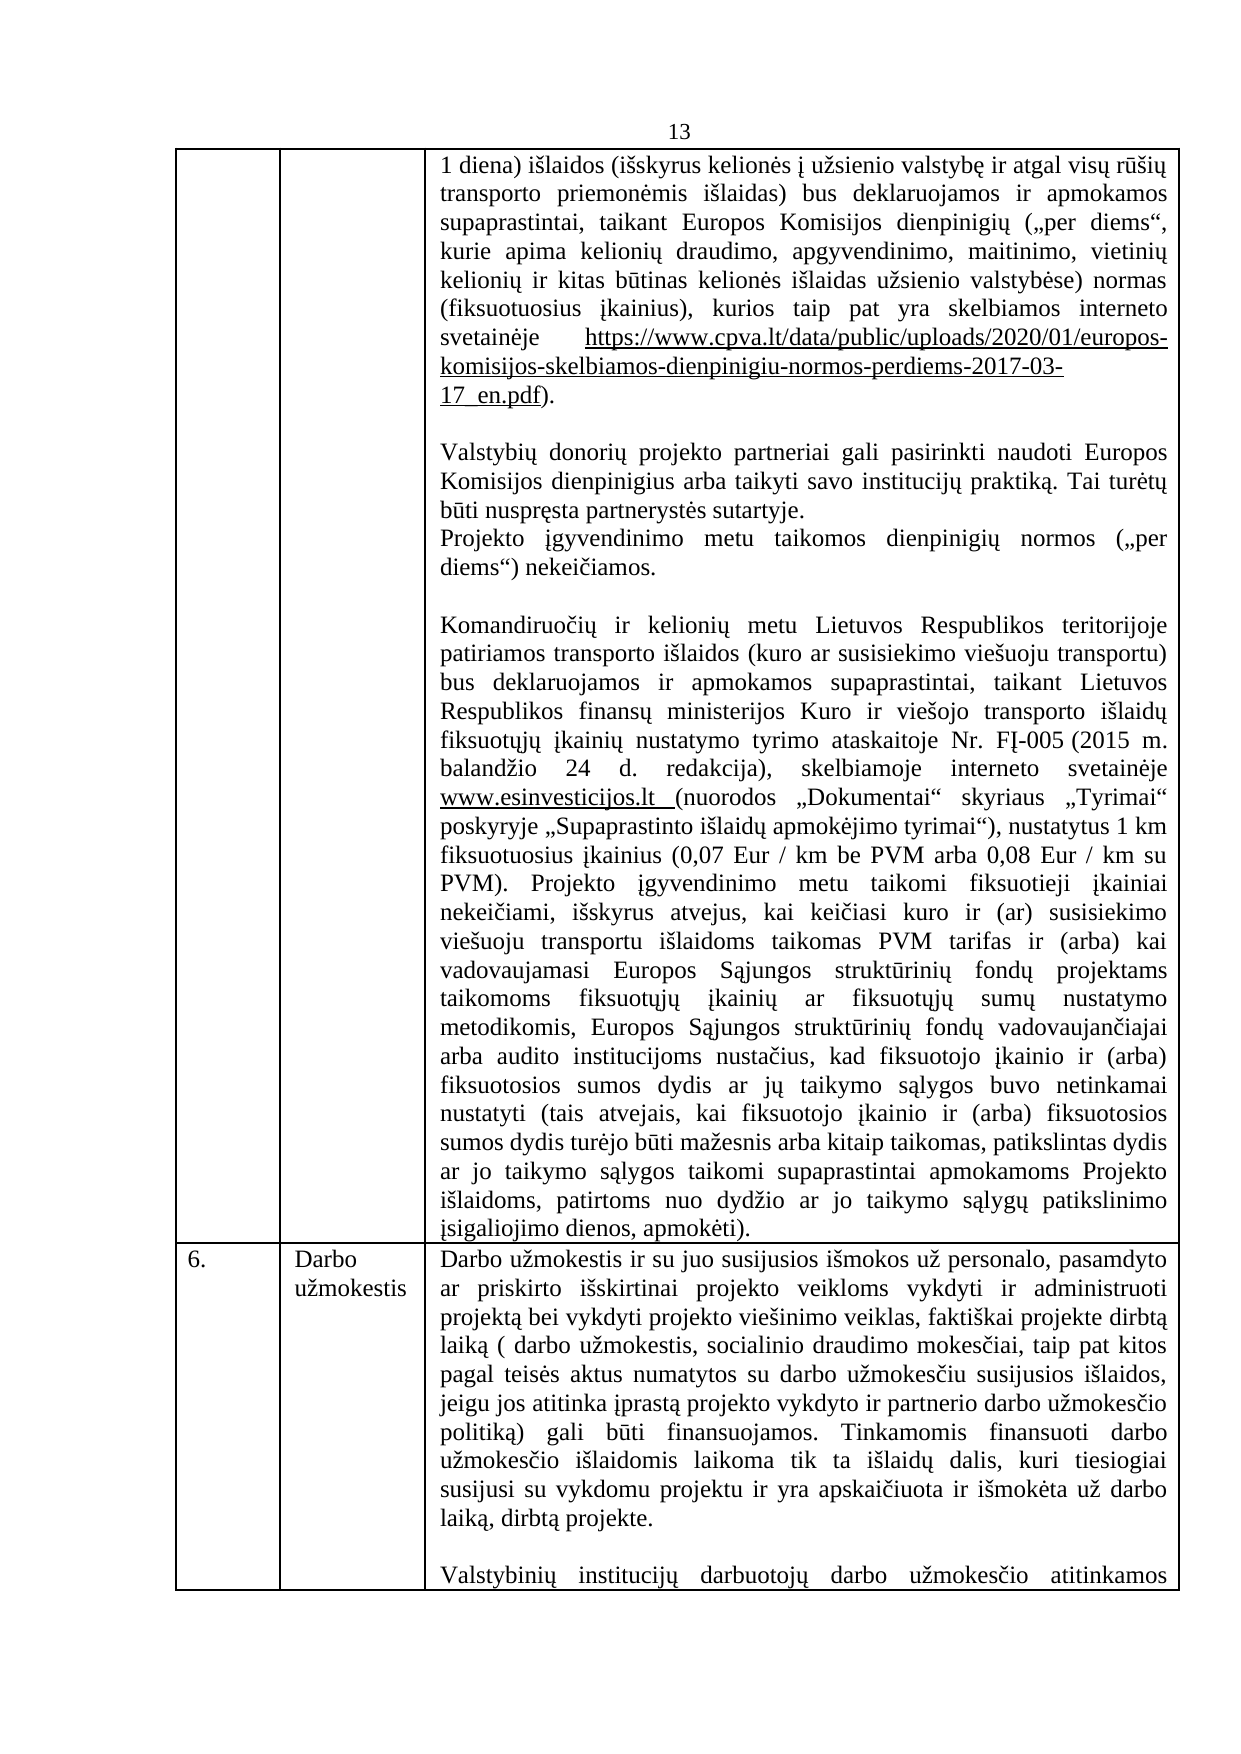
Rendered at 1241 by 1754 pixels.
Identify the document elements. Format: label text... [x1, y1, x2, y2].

table_cell Darbo užmokestis [281, 1244, 424, 1589]
table_cell [281, 150, 424, 1242]
table_cell 6. [177, 1244, 279, 1589]
table_cell [177, 150, 279, 1242]
